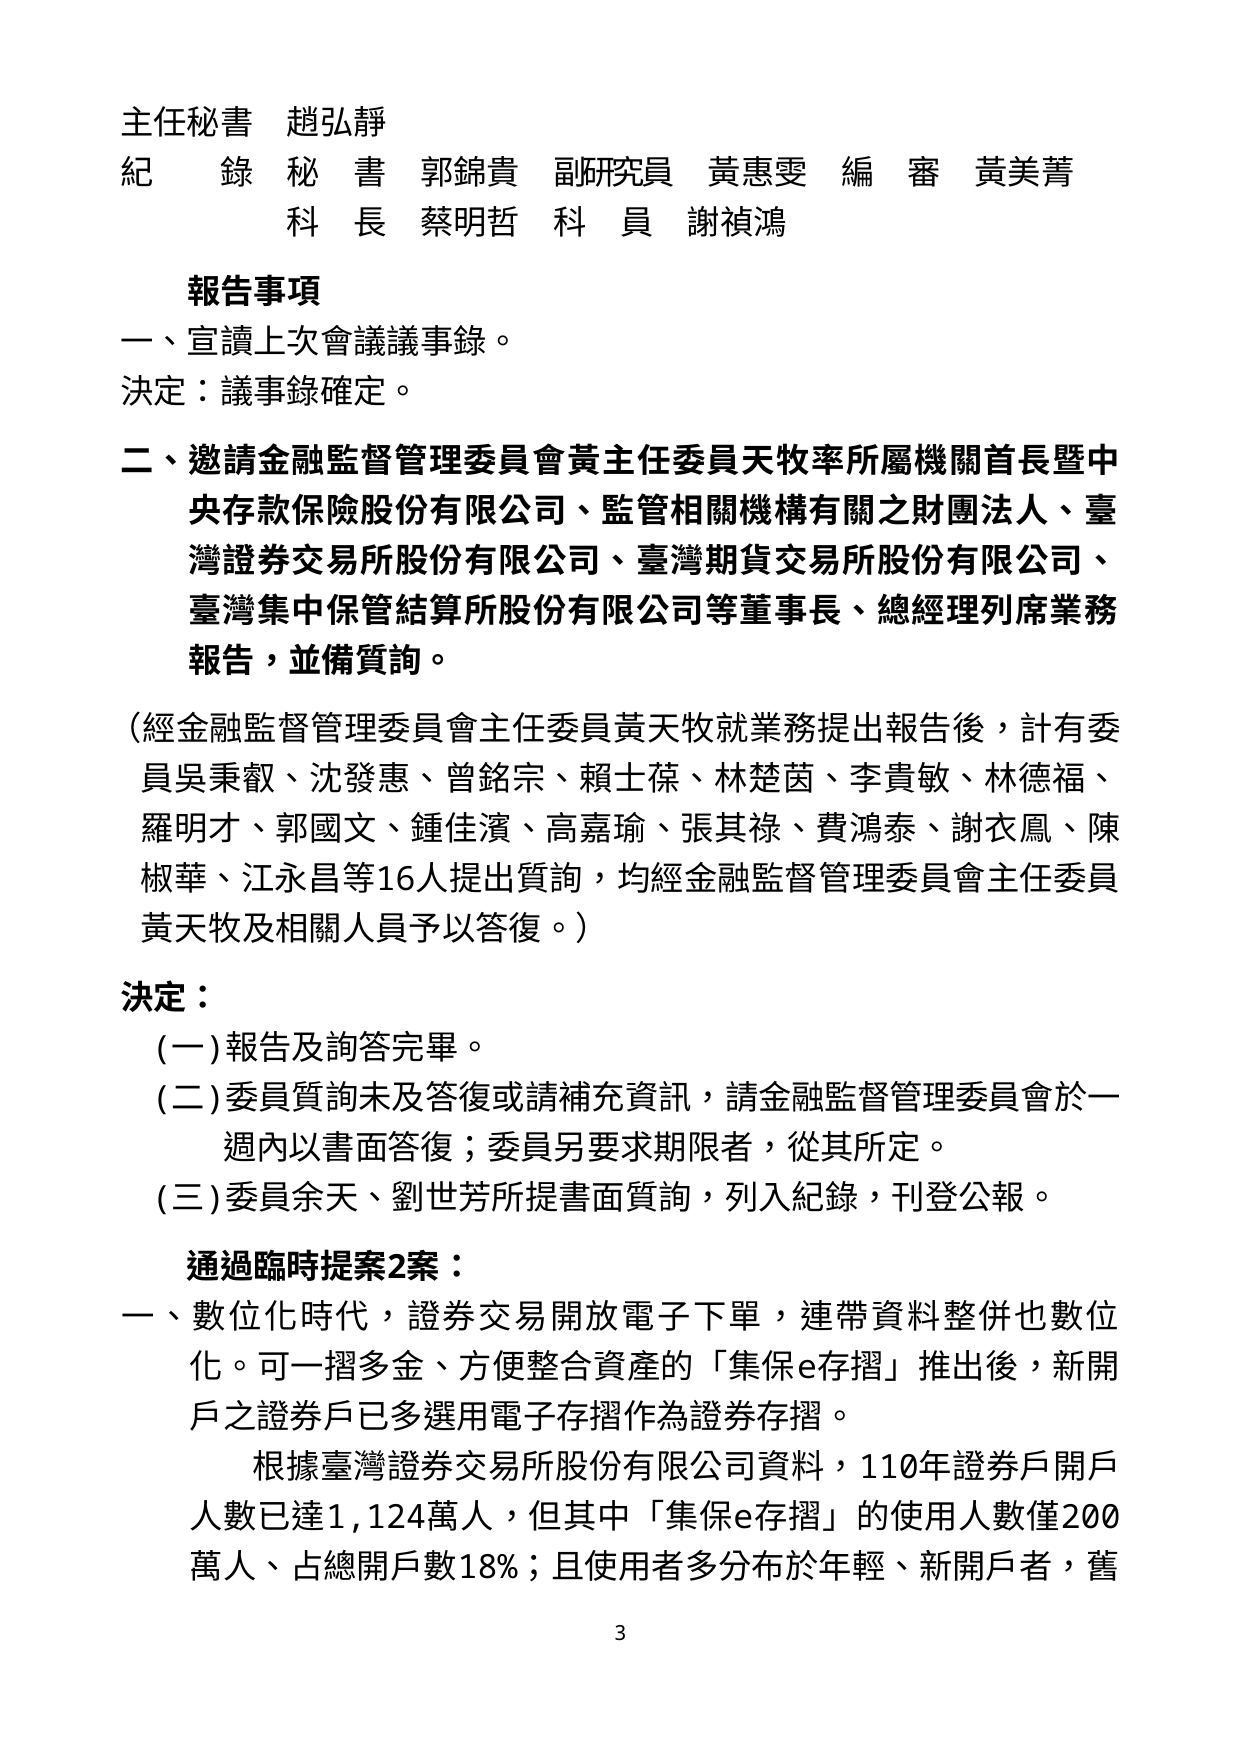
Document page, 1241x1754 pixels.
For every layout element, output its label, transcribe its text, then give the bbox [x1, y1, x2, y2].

text 一、宣讀上次會議議事錄。 [120, 313, 1120, 363]
text 決定：議事錄確定。 [120, 363, 1120, 413]
text 一、數位化時代，證券交易開放電子下單，連帶資料整併也數位化。可一摺多金、方便整合資產的「集保e存摺」推出後，新開戶之證券戶已多選用電子存摺作為證券存摺。 [121, 1288, 1120, 1438]
text 主任秘書 趙弘靜 [120, 94, 1120, 144]
text 決定： [120, 969, 1120, 1019]
text 紀 錄 秘 書 郭錦貴 副研究員 黃惠雯 編 審 黃美菁 [120, 144, 1170, 194]
text 科 長 蔡明哲 科 員 謝禎鴻 [120, 194, 1120, 244]
text 報告事項 [187, 263, 1120, 313]
text 根據臺灣證券交易所股份有限公司資料，110年證券戶開戶人數已達1,124萬人，但其中「集保e存摺」的使用人數僅200萬人、占總開戶數18%；且使用者多分布於年輕、新開戶者，舊 [189, 1438, 1120, 1588]
text 通過臨時提案2案： [120, 1238, 1120, 1288]
text (一)報告及詢答完畢。 [152, 1019, 1120, 1069]
text （經金融監督管理委員會主任委員黃天牧就業務提出報告後，計有委員吳秉叡、沈發惠、曾銘宗、賴士葆、林楚茵、李貴敏、林德福、羅明才、郭國文、鍾佳濱、高嘉瑜、張其祿、費鴻泰、謝衣鳯、陳椒華、江永昌等16人提出質詢，均經金融監督管理委員會主任委員黃天牧及相關人員予以答復。） [108, 701, 1120, 951]
text 二、邀請金融監督管理委員會黃主任委員天牧率所屬機關首長暨中央存款保險股份有限公司、監管相關機構有關之財團法人、臺灣證券交易所股份有限公司、臺灣期貨交易所股份有限公司、臺灣集中保管結算所股份有限公司等董事長、總經理列席業務報告，並備質詢。 [120, 432, 1120, 682]
text (三)委員余天、劉世芳所提書面質詢，列入紀錄，刊登公報。 [152, 1169, 1120, 1219]
text (二)委員質詢未及答復或請補充資訊，請金融監督管理委員會於一週內以書面答復；委員另要求期限者，從其所定。 [152, 1069, 1120, 1169]
